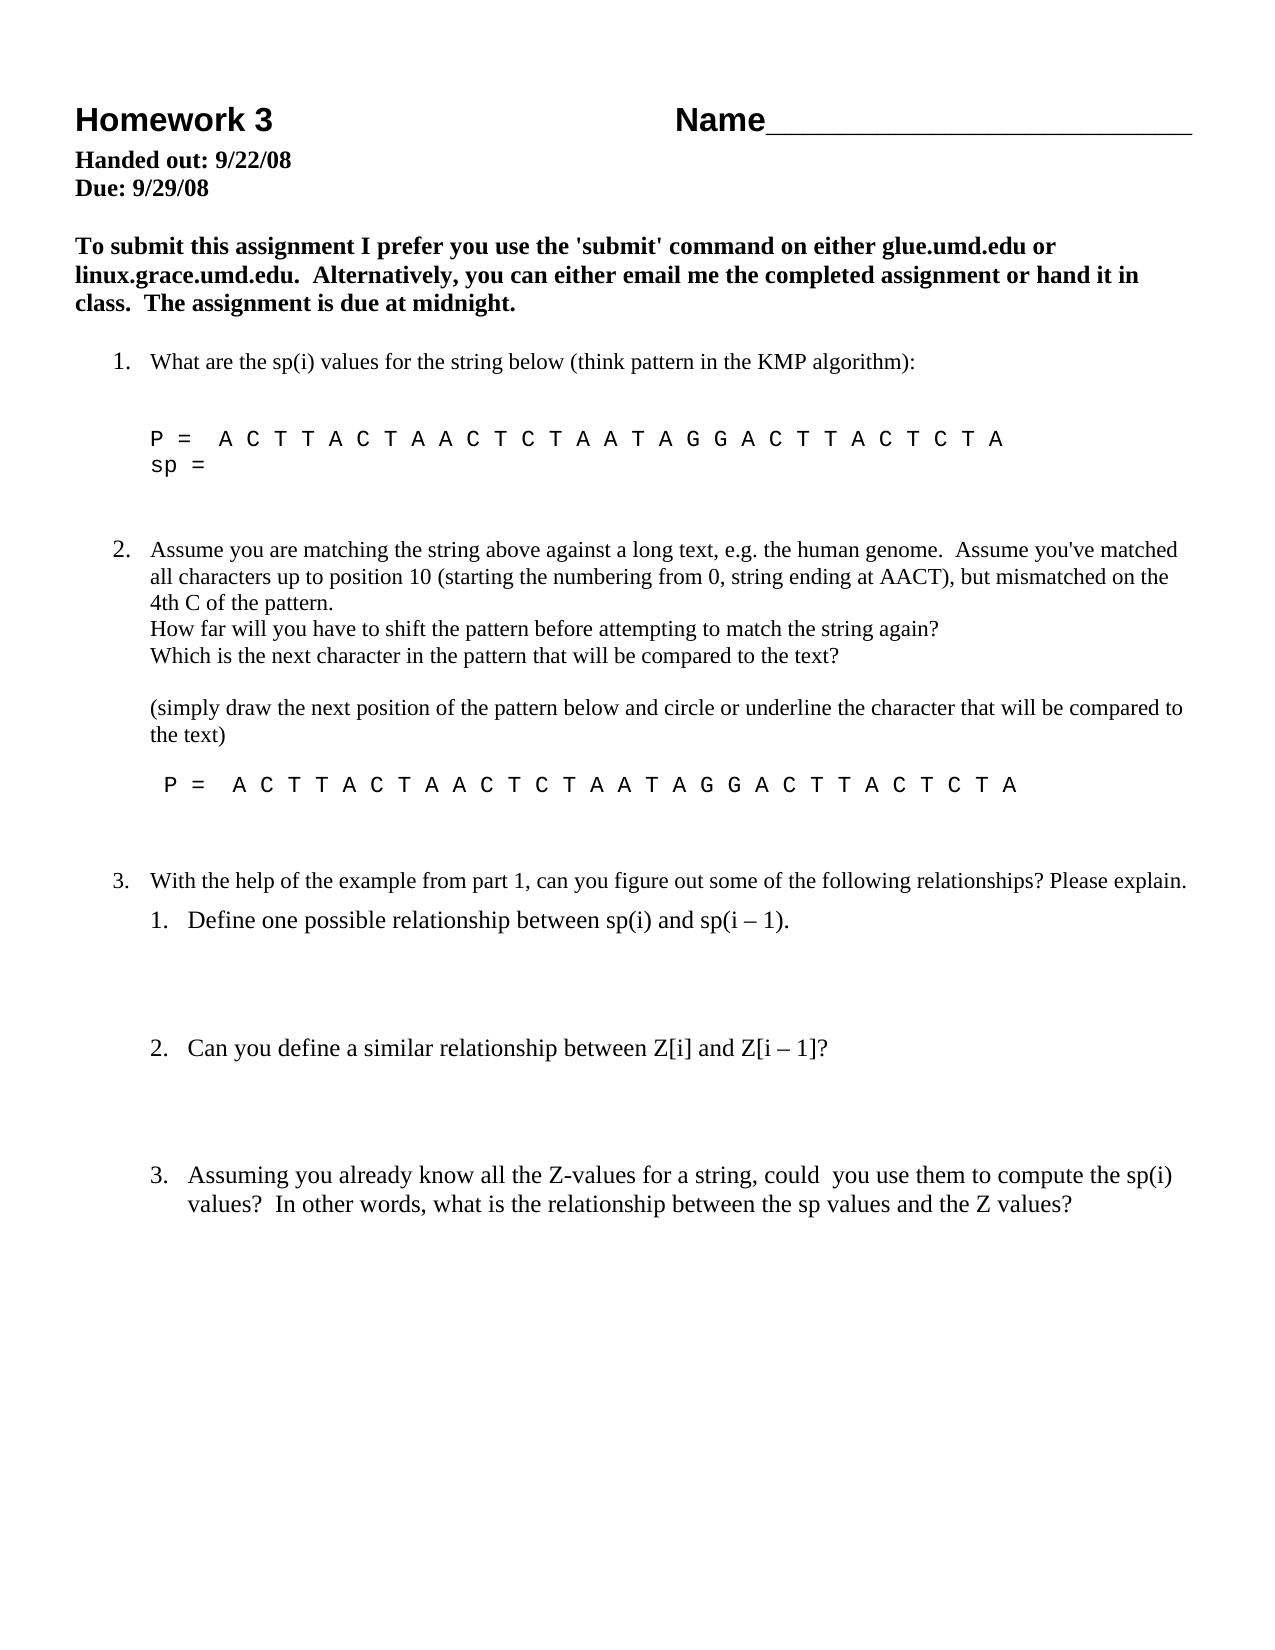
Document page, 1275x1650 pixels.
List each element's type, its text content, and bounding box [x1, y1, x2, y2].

text To submit this assignment I prefer you use the 'submit' command on either glue.umd.edu or linux.grace.umd.edu. Alternatively, you can either email me the completed assignment or hand it in class. The assignment is due at midnight. [75, 231, 1200, 317]
subtitle Homework 3 Name_______________________ [75, 100, 1200, 138]
list Assuming you already know all the Z-values for a string, could you use them to compute the sp(i) values? In other words, what is the relationship between the sp values and the Z values? [150, 1161, 1200, 1218]
text Handed out: 9/22/08 [75, 145, 1200, 173]
list What are the sp(i) values for the string below (think pattern in the KMP algorithm): P = A C T T A C T A A C T C T A A T A G G A C T T A C T C T A sp = [112, 346, 1200, 534]
list Assume you are matching the string above against a long text, e.g. the human genome. Assume you've matched all characters up to position 10 (starting the numbering from 0, string ending at AACT), but mismatched on the 4th C of the pattern. How far will you have to shift the pattern before attempting to match the string again? Which is the next character in the pattern that will be compared to the text? (simply draw the next position of the pattern below and circle or underline the character that will be compared to the text) P = A C T T A C T A A C T C T A A T A G G A C T T A C T C T A [112, 534, 1200, 854]
list Can you define a similar relationship between Z[i] and Z[i – 1]? [150, 1033, 1200, 1148]
list With the help of the example from part 1, can you figure out some of the following relationships? Please explain. [112, 867, 1200, 893]
list Define one possible relationship between sp(i) and sp(i – 1). [150, 906, 1200, 1021]
text Due: 9/29/08 [75, 173, 1200, 202]
